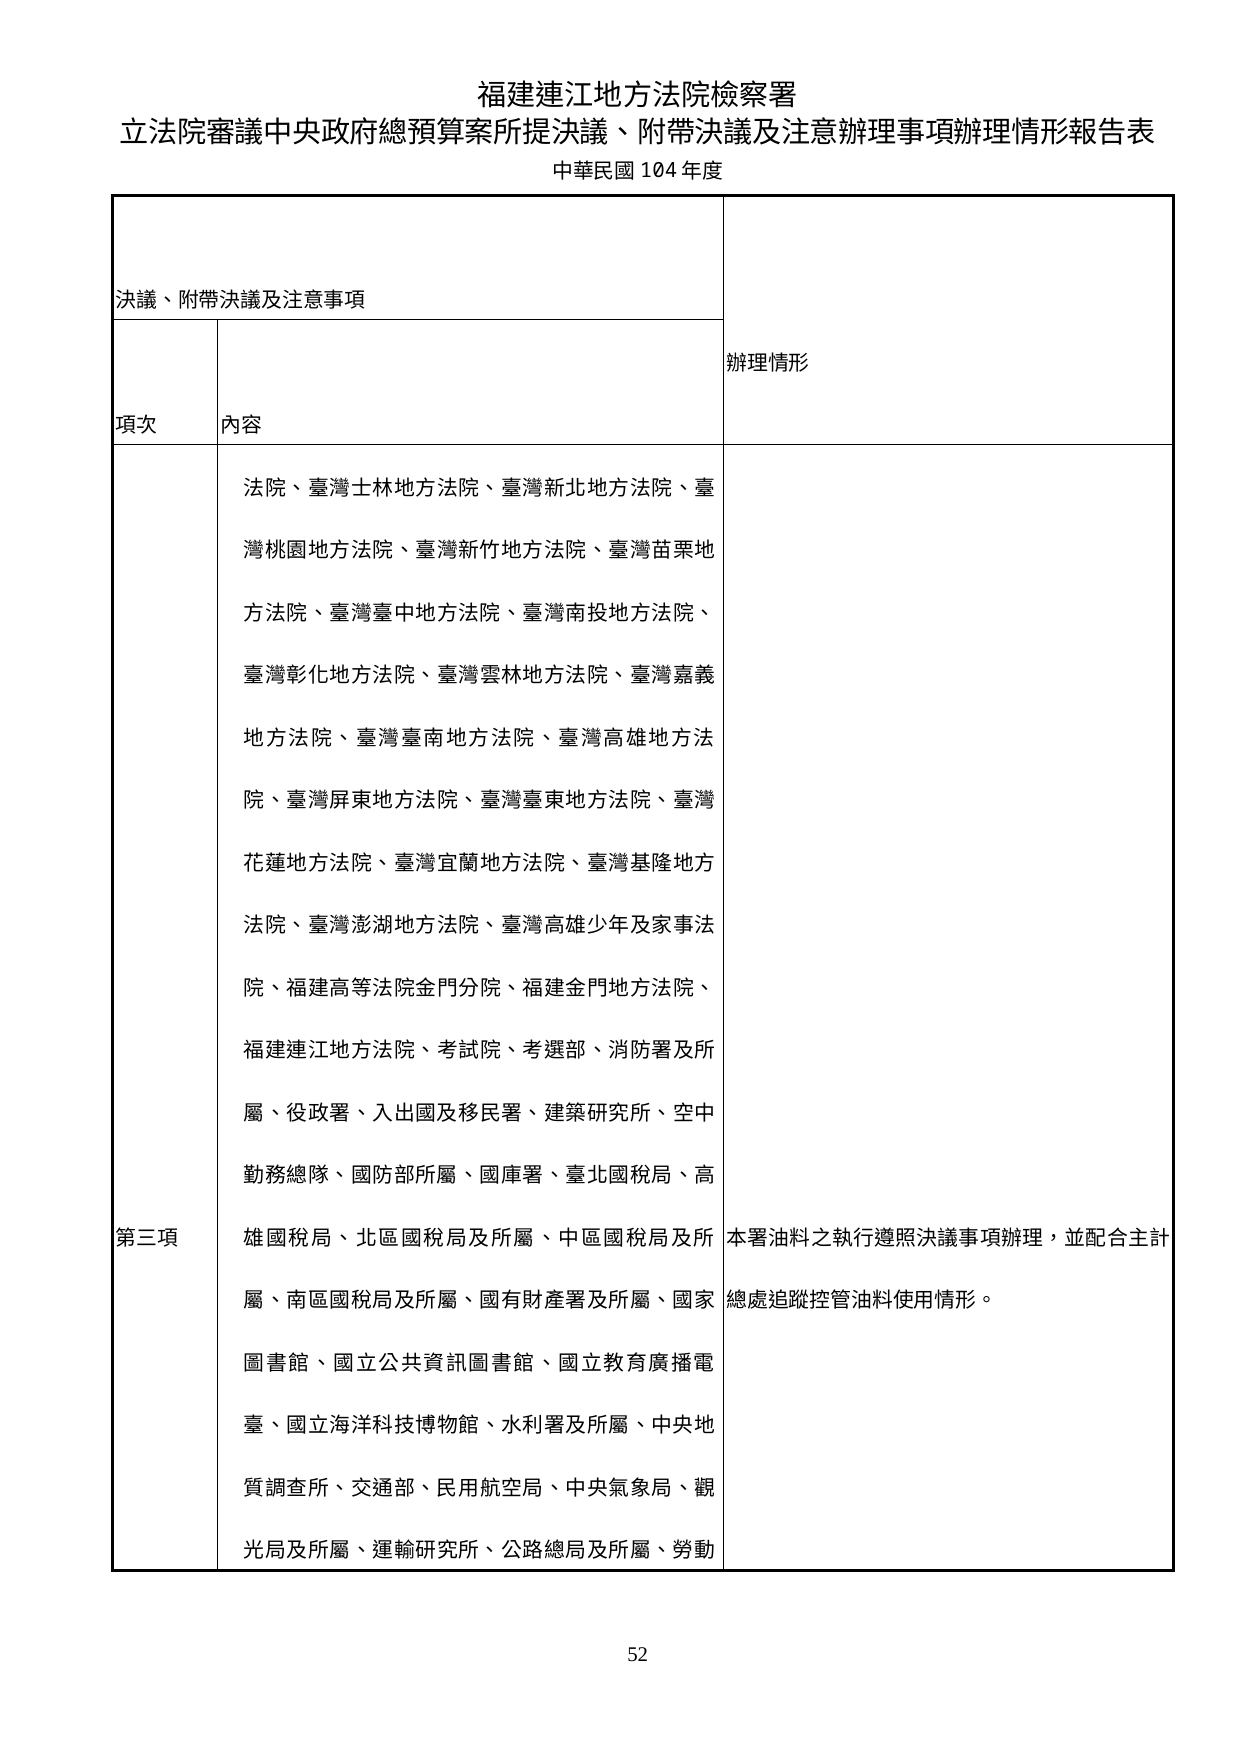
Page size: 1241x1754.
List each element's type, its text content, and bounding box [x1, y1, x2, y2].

table_cell 項次 [114, 320, 217, 444]
table_cell 本署油料之執行遵照決議事項辦理，並配合主計總處追蹤控管油料使用情形。 [724, 445, 1172, 1569]
table_header 辦理情形 [724, 197, 1172, 444]
table_header 決議、附帶決議及注意事項 [114, 197, 723, 319]
table_cell 第二項 第三項 第四項 第五項 第六項 第七項 第八項 第九項 第十項 第十一項 第十二項 第十三項 第十四項 第十五項 第十六項 第十七項 第十八項 第八項 第三項 第五項 第十七項 第二十四項 第一項 第二項 第三項 第四項 第一項 第二項 第三項 [114, 445, 217, 1569]
table_cell 104年度中央政府總預算案針對各機關及所屬統刪項目如下： 1.油料：統刪30%；另隨同減列交通部辦理離島載客船舶油價補貼0.07億元、公路總局辦理公共運輸油價補貼1.05億元。 2.大陸地區旅費：統刪10%。 3.委辦費：除人事行政總處、公務人力發展中心、中央選舉委員會及所屬、公務人員保障暨培訓委員會、警政署及所屬、外交部主管、教育部主管、法務部主管、勞工保險局、職業安全衛生署危險性機械及設備檢查與管理、動植物防疫檢疫局及所屬屠宰衛生檢查、畜禽藥物殘留檢測及檢疫偵測犬業務、衛生福利部落實長照十年計畫、推動長照服務體系及長照服務網業務相關預算、健全緊急醫療照護網絡、健全醫療衛生體系、醫事人力培育與訓練、推動身心障礙醫療復建網絡、社會救助業務、保護服務業務、規劃建立社會工作專業、推動性別暴力防治相關預算、食品藥物管理署科技發展工作及食品藥物管理業務相關預算、社會及家庭署辦理推展身心障礙者福利服務相關預算、文化部主管不刪；智慧財產局、工業局工業技術升級輔導計畫、標準檢驗局及所屬辦理國家度量衡標準實驗室整體運作與發展及民生化學計量標準計畫統刪1%外，其餘統刪10%，其中大陸委員會、考試院、營建署及所屬、消防署及所屬、入出國及移民署、建築研究所、國防部所屬、財政部、國庫署、交通部、中央氣象局、觀光局及所屬、運輸研究所、農業委員會、茶業改良場、疾病管制署、中央健康保險署、社會及家庭署、新竹科學工業園區管理局及所屬、中部科學工業園區管理局及所屬、保險局改以其他項目刪減替代，科目自行調整。 4.一般事務費：除中央研究院、人事行政總處及所屬、國立故宮博物院、中央選舉委員會及所屬、立法院主管、公務人員保障暨培訓委員會、國家文官學院及所屬、監察院、警政署及所屬、外交部主管、體育署、法務部主管、智慧財產局、工業局工業技術升級輔導計畫、勞工保險局、衛生福利部落實長照十年計畫、推動長照服務體系及長照服務網業務相關預算、健全緊急醫療照護網絡、健全醫療衛生體系、醫事人力培育與訓練、推動身心障礙醫療復建網絡、社會救助業務、保護服務業務、規劃建立社會工作專業、推動性別暴力防治相關預算、食品藥物管理署科技發展工作及食品藥物管理業務相關預算、中央健康保險署、社會及家庭署辦理推展身心障礙者福利服務相關預算、國軍退除役官兵輔導委員會聘用照顧服務員及護理人員相關預算不刪外，其餘統刪5%，其中總統府、國家發展委員會、國家通訊傳播委員會、公務人員退休撫卹基金監理委員會、營建署及所屬、消防署及所屬、空中勤務總隊、國防部所屬、賦稅署、臺北國稅局、高雄國稅局、北區國稅局及所屬、中區國稅局及所屬、南區國稅局及所屬、關務署及所屬、財政資訊中心、教育部、國家圖書館、國立公共資訊圖書館、國立教育廣播電臺、國立海洋科技博物館、中小企業處、交通部、民用航空局、中央氣象局、觀光局及所屬、運輸研究所、原子能委員會、放射性物料管理局、核能研究所、水土保持局、農業試驗所、林業試驗所、種苗改良繁殖場、桃園區農業改良場、花蓮區農業改良場、衛生福利部、社會及家庭署、環境檢驗所、環境保護人員訓練所、海岸巡防署主管、新竹科學工業園區管理局及所屬、證券期貨局改以其他項目刪減替代，科目自行調整。 5.軍事裝備設施、房屋建築、車輛及辦公器具、設施及機械設備養護費：除人事行政總處及所屬、國立故宮博物院、中央選舉委員會及所屬、立法院主管、公務人員保障暨培訓委員會、國家文官學院及所屬、監察院、警政署及所屬、中央警察大學設施及機械設備養護費、外交部駐外機構業務計畫、體育署、法務部主管、衛生福利部落實長照十年計畫、推動長照服務體系及長照服務網業務相關預算、保護服務業務相關預算、食品藥物管理署科技發展工作及食品藥物管理業務相關預算、海洋巡防總局艦艇歲修及機械儀器養護費不刪外，其餘統刪5%，其中國家安全會議、國史館臺灣文獻館、中央研究院、行政院、主計總處、國家發展委員會、考試院、公務人員退休撫卹基金監理委員會、內政部、營建署及所屬、消防署及所屬、入出國及移民署、國防部所屬、財政部、國庫署、賦稅署、臺北國稅局、高雄國稅局、北區國稅局及所屬、中區國稅局及所屬、南區國稅局及所屬、關務署及所屬、財政資訊中心、國家圖書館、國立公共資訊圖書館、國立教育廣播電臺、國立海洋科技博物館、交通部、民用航空局、中央氣象局、觀光局及所屬、運輸研究所、公路總局及所屬、原子能委員會、放射性物料管理局、農業委員會、水土保持局、林業試驗所、特有生物研究保育中心、漁業署及所屬、衛生福利部、疾病管制署、中央健康保險署、環境保護署、環境檢驗所、環境保護人員訓練所、海岸巡防署主管、新竹科學工業園區管理局及所屬改以其他項目刪減替代，科目自行調整。 6.國內旅費：除中央研究院、人事行政總處及所屬、國立故宮博物院、中央選舉委員會及所屬、公務人員保障暨培訓委員會、國家文官學院及所屬、監察院主管、警政署及所屬、體育署、法務部主管、工業局工業技術升級輔導計畫、衛生福利部落實長照十年計畫、推動長照服務體系及長照服務網業務相關預算、健全緊急醫療照護網絡、健全醫療衛生體系、醫事人力培育與訓練、推動身心障礙醫療復建網絡、社會救助業務、保護服務業務、規劃建立社會工作專業相關預算、食品藥物管理署科技發展工作及食品藥物管理業務相關預算、社會及家庭署辦理推展身心障礙者福利服務相關預算不刪外，其餘統刪5%，其中國史館臺灣文獻館、主計總處、國家發展委員會、考試院、內政部、營建署及所屬、消防署及所屬、役政署、入出國及移民署、空中勤務總隊、國防部所屬、賦稅署、臺北國稅局、高雄國稅局、北區國稅局及所屬、中區國稅局及所屬、南區國稅局及所屬、關務署及所屬、財政資訊中心、國家圖書館、國立公共資訊圖書館、國立教育廣播電臺、國立海洋科技博物館、交通部、中央氣象局、觀光局及所屬、運輸研究所、公路總局及所屬、原子能委員會、放射性物料管理局、農業委員會、水土保持局、衛生福利部、疾病管制署、社會及家庭署、環境保護署、環境檢驗所、環境保護人員訓練所、新竹科學工業園區管理局及所屬、檢查局、臺灣省政府改以其他項目刪減替代，科目自行調整。 7.國外旅費：除中央研究院、人事行政總處及所屬、國立故宮博物院、中央選舉委員會及所屬、立法院主管委員國會交流事務費、公務人員保障暨培訓委員會、國家文官學院及所屬、監察院、警政署及所屬、中央警察大學、外交部主管、體育署、法務部主管、衛生福利部落實長照十年計畫、推動長照服務體系及長照服務網業務相關預算、推動身心障礙醫療復建網絡、保護服務業務相關預算、食品藥物管理署科技發展工作及食品藥物管理業務相關預算、社會及家庭署辦理推展身心障礙者福利服務相關預算、文化部主管不刪外，其餘統刪5%，其中行政院、主計總處、國家發展委員會、檔案管理局、飛航安全調查委員會、客家委員會及所屬、考試院、銓敘部、公務人員退休撫卹基金監理委員會、公務人員退休撫卹基金管理委員會、審計部、內政部、營建署及所屬、消防署及所屬、役政署、入出國及移民署、建築研究所、空中勤務總隊、國防部所屬、財政部、國庫署、賦稅署、臺北國稅局、高雄國稅局、北區國稅局及所屬、中區國稅局及所屬、南區國稅局及所屬、財政資訊中心、教育部、國民及學前教育署、青年發展署、國家圖書館、國立公共資訊圖書館、國立教育廣播電臺、國家教育研究院、國立海洋科技博物館、工業局、標準檢驗局及所屬、智慧財產局、水利署及所屬、中央地質調查所、交通部、民用航空局、中央氣象局、觀光局及所屬、運輸研究所、公路總局及所屬、勞工保險局、勞動力發展署及所屬、職業安全衛生署、勞動及職業安全衛生研究所、僑務委員會、原子能委員會、輻射偵測中心、放射性物料管理局、核能研究所、農業委員會、林務局、水土保持局、農業試驗所、林業試驗所、水產試驗所、畜產試驗所、家畜衛生試驗所、特有生物研究保育中心、種苗改良繁殖場、高雄區農業改良場、漁業署及所屬、動植物防疫檢疫局及所屬、農糧署及所屬、衛生福利部、疾病管制署、中央健康保險署、社會及家庭署、環境檢驗所、環境保護人員訓練所、新竹科學工業園區管理局及所屬、中部科學工業園區管理局及所屬、南部科學工業園區管理局及所屬、檢查局、臺灣省政府、臺灣省諮議會、福建省政府改以其他項目刪減替代，科目自行調整。 8.出國教育訓練費：除中央研究院、人事行政總處及所屬、中央選舉委員會及所屬、公務人員保障暨培訓委員會、國家文官學院及所屬、警政署及所屬、外交部駐外機構業務計畫、法務部主管、食品藥物管理署科技發展工作及食品藥物管理業務相關預算、文化部主管不刪外，其餘統刪5%，其中主計總處、國家發展委員會、公平交易委員會、飛航安全調查委員會、消防署及所屬、空中勤務總隊、國防部所屬、財政部、關務署及所屬、交通部、中央氣象局、原子能委員會、核能研究所、農業委員會、農業試驗所、水產試驗所、畜產試驗所、家畜衛生試驗所、特有生物研究保育中心、種苗改良繁殖場、臺中區農業改良場、臺南區農業改良場、高雄區農業改良場、花蓮區農業改良場、衛生福利部、疾病管制署、環境保護署、檢查局改以其他項目刪減替代，科目自行調整。 9.設備及投資：除資產作價投資、中央研究院、人事行政總處及所屬、中央選舉委員會及所屬、立法院主管、公務人員保障暨培訓委員會基本行政維持、國家文官學院及所屬、監察院、審計部、警政署及所屬、中央警察大學房屋建築及設備費、外交部駐外機構業務計畫、購置駐外機構館舍計畫與汰換駐外機構公務車預算、法務部主管、勞工保險局、動植物防疫檢疫局高雄分局檢疫行政大樓興建工程、衛生福利部健全緊急醫療照護網絡、健全醫療衛生體系、醫事人力培育與訓練、社會救助業務、保護服務業務相關預算、食品藥物管理署科技發展工作及食品藥物管理業務相關預算、中央健康保險署、社會及家庭署辦理推展身心障礙者福利服務相關預算、海岸巡防署臺北港海巡基地、海洋巡防總局艦艇大修經費及強化海巡編裝發展方案不刪；科技部增撥國家科學技術發展基金統刪1%；文化部主管統刪3%；國立故宮博物院故宮南部院區籌建計畫統刪4%；教育部主管統刪7%外，其餘統刪8%，其中司法院、最高法院、最高行政法院、臺北高等行政法院、臺中高等行政法院、高雄高等行政法院、公務員懲戒委員會、法官學院、智慧財產法院、臺灣高等法院、臺灣高等法院臺中分院、臺灣高等法院臺南分院、臺灣高等法院高雄分院、臺灣高等法院花蓮分院、臺灣臺北地方法院、臺灣士林地方法院、臺灣新北地方法院、臺灣桃園地方法院、臺灣新竹地方法院、臺灣苗栗地方法院、臺灣臺中地方法院、臺灣南投地方法院、臺灣雲林地方法院、臺灣嘉義地方法院、臺灣高雄地方法院、臺灣屏東地方法院、臺灣臺東地方法院、臺灣花蓮地方法院、臺灣宜蘭地方法院、臺灣基隆地方法院、臺灣澎湖地方法院、臺灣高雄少年及家事法院、福建高等法院金門分院、福建金門地方法院、福建連江地方法院、考試院、公務人員退休撫卹基金監理委員會、內政部、役政署、國防部、財政部、賦稅署、臺北國稅局、高雄國稅局、北區國稅局及所屬、中區國稅局及所屬、南區國稅局及所屬、國有財產署及所屬、教育部、國民及學前教育署、國家圖書館、國立公共資訊圖書館、國立教育廣播電臺、國立海洋科技博物館、中央氣象局、觀光局及所屬、運輸研究所、公路總局及所屬、蒙藏委員會、農業委員會、家畜衛生試驗所、環境保護署、環境保護人員訓練所、海洋巡防總局、海岸巡防總局及所屬、金融監督管理委員會、銀行局、證券期貨局改以其他項目刪減替代，科目自行調整。 10.對國內團體之捐助與政府機關間之補助：除法律義務支出、中央研究院、警政署及所屬、外交部、教育部主管、法務部主管、勞工保險局、漁業署捐助各級漁會辦理臺灣地區各漁業通訊電臺營運輔導、衛生福利部捐助財團法人國家衛生研究院發展計畫、落實長照十年計畫、推動長照服務體系及長照服務網業務相關預算、社會救助業務、保護服務業務、健全緊急醫療照護網絡、健全醫療衛生體系、醫事人力培育與訓練、食品藥物管理署科技發展工作及食品藥物管理業務相關預算、中央健康保險署、社會及家庭署辦理長期照顧十年計畫及建置長期照顧服務體系暨推展身心障礙者福利服務相關預算、文化部主管、科技部對國家災害防救科技中心、財團法人國家實驗研究院與國家同步輻射研究中心之捐助不刪；經濟部科技預算、智慧財產局、工業局工業技術升級輔導計畫統刪1%外，其餘統刪5%，其中客家委員會及所屬、內政部、營建署及所屬、國防部所屬、交通部、觀光局及所屬、公路總局及所屬、核能研究所、桃園區農業改良場、動植物防疫檢疫局及所屬、環境保護署、新竹科學工業園區管理局及所屬改以其他項目刪減替代，科目自行調整。 11.對地方政府之補助：除法律義務支出、一般性補助款、教育部主管、法務部主管、衛生福利部落實長照十年計畫、推動長照服務體系及長照服務網業務相關預算、社會救助業務、健全緊急醫療照護網絡、食品藥物管理署科技發展工作及食品藥物管理業務相關預算、中央健康保險署、社會及家庭署辦理長期照顧十年計畫及建置長期照顧服務體系暨推展身心障礙者福利服務相關預算、文化部主管不刪外，其餘統刪5%，其中役政署、觀光局及所屬、動植物防疫檢疫局及所屬、衛生福利部改以其他項目刪減替代，科目自行調整。 12.人事費：除退休退職給付、人事行政總處退休公教人員年終慰問金調整準備、國立故宮博物院、中央選舉委員會及所屬、立法院主管（不含委員問政油料補助費）、公務人員保障暨培訓委員會、國家文官學院及所屬、監察院主管、警政署及所屬、外交部主管、體育署、法務部主管不刪；立法院主管委員問政油料補助費統刪30%外，其餘統刪1%，其中中央研究院、主計總處、公務人力發展中心、地方行政研習中心、檔案管理局、飛航安全調查委員會、公共工程委員會、司法院、最高法院、最高行政法院、臺北高等行政法院、臺中高等行政法院、高雄高等行政法院、公務員懲戒委員會、法官學院、智慧財產法院、臺灣高等法院、臺灣高等法院臺中分院、臺灣高等法院臺南分院、臺灣高等法院高雄分院、臺灣高等法院花蓮分院、臺灣臺北地方法院、臺灣士林地方法院、臺灣新北地方法院、臺灣桃園地方法院、臺灣新竹地方法院、臺灣苗栗地方法院、臺灣臺中地方法院、臺灣南投地方法院、臺灣彰化地方法院、臺灣雲林地方法院、臺灣嘉義地方法院、臺灣臺南地方法院、臺灣高雄地方法院、臺灣屏東地方法院、臺灣臺東地方法院、臺灣花蓮地方法院、臺灣宜蘭地方法院、臺灣基隆地方法院、臺灣澎湖地方法院、臺灣高雄少年及家事法院、福建高等法院金門分院、福建金門地方法院、福建連江地方法院、考試院、考選部、消防署及所屬、役政署、入出國及移民署、建築研究所、空中勤務總隊、國防部所屬、國庫署、臺北國稅局、高雄國稅局、北區國稅局及所屬、中區國稅局及所屬、南區國稅局及所屬、國有財產署及所屬、國家圖書館、國立公共資訊圖書館、國立教育廣播電臺、國立海洋科技博物館、水利署及所屬、中央地質調查所、交通部、民用航空局、中央氣象局、觀光局及所屬、運輸研究所、公路總局及所屬、勞動及職業安全衛生研究所、林務局、水土保持局、畜產試驗所、家畜衛生試驗所、茶業改良場、種苗改良繁殖場、桃園區農業改良場、臺南區農業改良場、環境保護署、環境檢驗所、環境保護人員訓練所、海岸巡防署主管、證券期貨局改以其他項目刪減替代，科目自行調整。 13.國庫署「國債付息」減列2 億元。 近來國際原油價格持續重挫，國內汽、柴油價格亦不斷下跌；日前中油再度宣布自2015年1月12日起調降各式汽、柴油價格，其中95無鉛調降為每公升24.6元，較編製104年度中央政府總預算案時按每公升35.1元編列，已有大幅差距；爰予減列104年度中央政府各機關油料費30%；另年度預算執行中，若遇油價大幅波動，則在油料用量之共同標準範圍內，各機關應依以下原則辦理，主計總處並應追蹤控管執行情形： 1.油價下跌時，按實際油價覈實列支，結餘部分並不得移為他用。 2.油價大幅上漲，致所須經費不足時，得以各機關第一預備金支應；若嚴重不敷，得申請動支第二預備金。 針對104年度中央政府總預算中有關「自由經濟示範區」相關預算共計編列75億9,945萬5,000元，包括：國家發展委員會編列1,670萬元、經濟部智慧財產局編列20萬元、行政院農業委員會編列3億8,573萬元、衛生福利部編列1億4,600萬元、經濟特別收入基金1,000萬元、桃園國際機場股份有限公司6,400萬元、臺灣港務股份有限公司34億3,715萬1,000元、航港建設基金35億3,477萬4,000元、農業特別收入基金490萬元。 經查，「自由經濟示範區規劃方案」於102年8月啟動第1階段推動計畫，自貿港區為自由經濟示範區第1階段之核心，惟推動效益卻未如預期，無法彌補我國港埠整體進出口貨物流失量，且入駐港區事業數及進用員工人數未見成長，此外，再以我國自由貿易港區歷年來入駐港區事業家數及進用員工人數觀之，推行自由貿易示範區計畫後，入駐港區事業數及進用員工人數亦未見明顯成長；另示範區104年度關鍵績效指標考核面向不足，且跨機關間衡量標準不一，有欠妥適。 另，有鑑於「自由經濟示範區規劃方案」尚未三讀通過，各部會即逕自編列該預算執行計畫，實有未當。事實上，就政府不斷宣傳國際的案例：韓國仁川自經區言之，現已證明也將面臨推動困難之困境，事實上，由於外國人移住率過低、招商不易、無法吸引國外資金流入，以及對本國企業限制過多等因素，近年來韓國各界對仁川自經區的發展狀況，出現了諸多的批判。而面對中國上海自貿區實施一年來發現，其光環不但嚴重消退，實施成效更是完全不如預期，但台灣卻為了企圖與中國對接，不斷以此推銷台灣自經區的設立優勢，用錯誤的觀念及手段，實難以帶動台灣經濟升級，更無法為台灣悶經濟注入新的成長動力，且因示範區特別條例尚未審議通過。準此，除交通部自由港區等海空港建設、國家發展委員會、經濟部、衛生福利部及行政院農業委員會等既有不涉及落實自由經濟示範區特別條例相關預算得編列執行外，其餘不得編列。 鑑於多數財團法人收入來源主要依賴政府之補助與委辦收入，或以行使公權力特定政策任務為設置目的，且各該薪資待遇均已相當優渥。因此，相關福利經費之支用更應撙節，避免造成外界觀感不佳，或有浪費政府資源之嫌。爰自104年度起，各財團法人除應比照公務人員取消交通補助費外，亦不得再發放高層主管之房屋津貼。 根據審計部102年度中央政府總決算審核報告指出，政府捐助之財團法人總計152個，基金總額高達2,423億8,298萬餘元。然諸多財團法人財源自籌能力不足，高度仰賴政府財源挹注；依決算審核結果，152個財團法人102年度營收來自政府捐補助（不含捐助基金）或委辦之金額高達近470億元，超過年度整體收入之50%。其中有60家政府捐補助及委辦經費占其年度收入比例逾50%，當中有42家超過70%，逾90%者亦不在少數。 事實上，許多財團法人或已達成設置任務，或因時空環境變遷致設立目的已不復存在，或功能重疊，或已不具實質效益……，本院審查102年度中央政府總預算案時決議：「……要求各該主管機關於6個月內針對所捐助財團法人之設置目的、工作計畫、經費運用、財務狀況、營運績效等，以及任務已達成、設立目的已不復存在或已無營運實益等之財團法人，應向立法院提出評估報告及退場計畫。」，惟迄今僅見公設財團法人不斷設置，卻未見有退場或整併者；長此以往，不僅浪費行政資源，更將形成政府財政負擔。 爰此，104年度中央政府各機關（含營業及非營業基金）應就所主管財團法人設置任務已達成、或設立目的已不復存在、或已無營運實益、或績效不彰、或性質或業務相近者，提出具體之退場或整併計畫及時程，並向立法院各該委員會報告。 公教人員保險法中訂有「眷屬喪葬津貼（最高3個月薪俸額）」，而全國軍公教員工待遇支給要點中，亦列有眷屬死亡之「喪葬補助（最高5個月薪俸額）」之生活津貼，惟該「生活津貼」之規定，並未有法源依據。 公教人員保險既已有眷屬喪葬給付，實已不須再另行由政府預算編列所謂「喪葬補助」，且補助標準還過於保險給付。其他社會保險，如「勞工保險」，亦係將眷屬死亡之喪葬津貼列入保險給付項目，而未有其他政府補助。基於該「喪葬補助」生活津貼係無償性之補助，與保險給付係立基於「保費」之交付而生之補償不同，不應以「月俸」作為補助標準，況月俸愈高者，反而獲得政府愈多之補助，亦有違常理；現行軍公教人員喪葬補助以事實發生當月之薪俸額做為補助基準尚有斟酌空間，建請行政院於6個月內檢討研議其合理性。 根據行政院主計總處訂定之「用途別預算科目分類定義及計列標準表」第一點規定「各機關應詳實按照所管費用性質，就用途別預算科目定義範圍，確定各項費用應歸屬之科目」。惟查部分機關或對定義範圍未盡清楚，或有明知卻仍未照規定歸類之蓄意，例如，明知須列為委辦費，卻以委辦費每年均會被立法院統刪為由，將相關經費改列為「一般事務費」；或明知實際用途為補助，須於預算書中表列，並於機關網站上揭露，卻以「分攤」經費為由改列為「一般事務費」，逃避監督。爰要求行政院應通令各機關單位確實依照所訂標準編製預算，主計單位並應盡預算編審之責，確實審核；日後經查出有未依規定編製預算者，機關單位首長、相關人員應予懲處。 由於各界對於政府部門帶頭使用派遣人力多所撻伐，行政院於99年即鼓勵行政部門辦理勞務採購時，應優先評估以勞務承攬方式辦理；但從行政院各部會及所屬進用之承攬人力的工作內容觀之，多數工作要派機構仍須直接行使指揮監督權，而各部會卻為配合行政院降低派遣勞工人數之要求，特意忽略派遣與承攬之差別，導致派遣人力人數雖然降低，但勞務承攬卻不斷增加之怪象。 經查，依民法規定：承攬謂當事人約定，一方為他方完成一定之工作，他方俟工作完成，給付報酬之契約，在承攬業者依承攬契約而指派所屬勞工（擔任履行輔助人）至定作人處提供勞務之場合；勞動承攬外觀上似乎與勞動派遣相近，但二者間主要差異在於：承攬業者並未將指揮監督權讓與定作人，而勞動派遣部分，要派機構則可直接指揮監督使用派遣勞工。 勞動部為勞政最高主管機關，未明確定義派遣及承攬造成各界多有誤解，已屬失職；而行政院對勞務承攬不斷增加之怪象，非但視而不見，且昧於事實，放任各部會將應運用勞動派遣人力之事項，任意以勞動勞務承攬為之，尤屬不該。 爰要求行政院應： 1.責成勞動部明確定義勞動派遣與勞務承攬，並提出相關檢討報告及改善計畫與具體實施期程。 2.責成勞動部會同人事行政總處，訂定「行政院運用勞動派遣及勞務承攬之應行注意事項」。 3.於104年度起逐步要求各部會通盤檢討勞務採購時勞動派遣及勞務承攬人力運用之需求。 4.依勞動部之定義，於105年度起中央政府總預算書內明列勞動派遣及勞務承攬人力實際運用情況。 依據職業安全衛生法第6條第1項第14款明文規定，雇主應針對防止為採取充足通風、採光、照明、保溫或防濕等引起之危害，提供勞工必要的安全衛生設備及措施。同法第26條亦規定，事業單位以其事業之全部或一部分交付承攬時，應於事先告知該承攬人有關事業工作環境、危害因素既本法及有關安全衛生規定應採取之措施。 查承攬立法院院區清潔廠商第一社會福利基金會卻只提供員工短袖制服，即便寒流低溫特報，員工在戶外低氣溫環境工作只能自行添加薄長袖衣物於短袖衣服內，與其他在院區內行走身著保暖外套其他人員相較保暖性不足。顯然，立法院與基金會要求員工於低氣溫戶外工作，基金會未提供任何禦寒保護措施，立法院也未善盡告知督促之責任。 次查政府採購網統計資訊，第一社會福利基金會亦承攬多家公家機關清潔勞務採購案，包含監察院、科技部、高速公路局北區工程處、衛生福利部國民健康署等等中央政府機關單位。 為避免基層勞工因工作遭逢職業傷病，政府機關應依職業安全衛生法，善盡事業單位督促承攬商符合相關法令之責任，爰要求各政府機關應優先督促清潔勞務承攬商針對戶外工作之員工提供防風保暖之制服。 行政院消費者保護委員會自101年被前行政院長江宜樺降級為行政院消費者保護處後，功能不彰，未能確實保護消費者，在歷次食安風暴中，也未能發揮領頭羊角色保護消費者權益、提出團體訴訟，顯見當初行政院組改決策之不當。尤其現行產業類別多元、消費項目與爭議更是日新月異，消費者保護法裡的定型化契約範本早已不符時代所需，許多民眾根本不知道消費者保護法能申訴及調解消費爭議，遠不如媒體的爆料專線。爰要求行政院應強化消費者保護處職能，並與食安辦公室定期溝通協調，定期就特定產品稽查，以維護消費者權益。 行政院各部會每年皆編列龐大數額之捐、補助費，有的部會之捐、補助費幾乎占其整體預算九成。其中有為數不少的捐、補助費，係對團體及私人補助，惟如此龐大金額之預算，許多部會及所屬卻未於官方網站設有專區，致民眾及團體無法簡便查詢到所需之申請捐、補助費規定，而經常錯失申請時機，甚或因不知有相關捐、補助費，致使本身權益受損。為便利人民共享及公平利用政府資訊，保障民眾知的權利，爰要求行政院及所屬應要求各部會應將「申請捐、補助費用之相關辦法」列入網頁「政府資訊公開」專區內，以利民眾查閱。 行政院於93年為建立公報制度，統一刊載行政院及所屬各機關涉及人民權益之法令等重要事項，以達政府資訊主動公開及保障人民權益之目的，特發行「行政院公報」，並建置「行政院公報資訊網」。惟查該網站部分法規命令、行政規則等修正發布之資訊，並未檢附條文總說明及對照表，人民難以得知政府機關修正之理由與必要性。爰要求行政院公報未來刊載法規，應一併檢附條文總說明及對照表，以便利人民共享及公平利用政府資訊，保障人民知的權利，增進人民對公共事務之瞭解、信賴及監督，並促進民主參與。 為避免濫用政府預算播送形象廣告違反行政中立原則並影響選舉公平，總統副總統任期屆滿前一年內，政府政令宣導廣告應限於社會治安維護、交通秩序疏導、災害防救、傳染病防治、環境保護、節約能源或新法令及政策實施等之宣導廣告，不得播送其他政治性宣導廣告。鑑於原住民族及離島等地區因地理環境特殊，受限於交通不便，醫療資源及健康照護服務相較台灣本島，普遍有不充足與不完善之情形。為使該等地區民眾獲得平等之完善醫療與照顧，104年度中央政府總預算案中有關「原住民族及離島地區醫療、照護、保健相關服務所需及資源建置之相關預算」，請行政院責成主計總處及相關機關覈實配賦額度。 有鑑於臺大醫院兒童醫院已於103年8月1日正式開幕，肩負國家社會大眾之深刻期望，基於兒童是國家未來的重要棟樑，其健康代表著國家未來的競爭力，惟面對少子化問題日益嚴重的台灣，兒童健康問題卻仍未受到政府高度重視。基此，為落實臺大醫院兒童醫院提供國家級兒童醫療服務、研究及教學之任務，特建請教育部與衛生福利部自104年度起，應於業務計畫中，匡列預算納入兒童醫學相關研究主題（例如：一般兒科教學研究、兒童急診教學研究、兒童不當對待（虐待）教學研究、兒童健康褔祉指標教學研究、兒童社區醫學教學研究、青少年醫學教學研究……等等相關研究），並提撥一定比例預算、專款專用做為兒童醫院之臨床教學研究用途，以培養我國兒童醫療與保健人才、照顧轉診難症兒童，及增進我國兒童健康及福祉，並提高我國兒童醫療照顧水準，落實臺大醫院兒童醫院捍衛國家兒童健康之使命。 中華民國104年度中央政府總預算案，有關公務部分各單位預算之審查，歲入、歲出之各款、項、目涉及附屬單位預算營業及非營業部分（如營業盈餘或作業賸餘繳庫等項目），審查報告本應予「暫照列，俟附屬單位預算審議確定，再行調整。」惟倘委員會在審查時，已就該部分預算作成實質上之增刪調整或相關決議，審查總報告仍應尊重委員會審查結果，並予照列。 台灣糖業股份有限公司、台灣中油股份有限公司、台灣電力股份有限公司、台灣自來水股份有限公司四家公司100年度經營績效獎金適用96年修正之「經濟部所屬事業經營績效獎金實施要點」辦理。 附屬單位預算涉及本署應辦部分 通案決議部分 經查「政府資訊公開法」第七條規定，略以：下列政府資訊，除依第十八條規定限制公開或不予提供者外，應主動公開……五、施政計畫、業務統計及研究報告。……前項第五款所稱研究報告，指由政府機關編列預算委託專家、學者進行之報告或派赴國外從事考察、進修、研究或實習人員所提出之報告。 又查，本院審查96年度中央政府總預算案通過之通案決議：(八)自96年度起，中央各行政單位應依「政府資訊公開法」第七條規定，應將預算及決算書、由政府編列預算所完成之研究報告等在網上公布，供全民查閱、(十)鑑於政府資訊公開法已於民國94年12月28日公布施行，各政府機關均應主動公開其行政資訊，爰建議於各機關之入口網站增加「政府資訊公開」之單一窗口，使政府資訊更為公開透明，讓民眾更方便參與政府之政策。而行政院及所屬各機關每年度皆編列龐大預算，委託相關研究單位進行研究計畫，但其中卻有極多研究結果並未主動公開，且常以政府資訊公開法第十八條規定為由，限制公開甚至不予提供，但此種作法，恐將影響民眾查詢之便利性，且有政府部門刻意製造民眾參與政府政策之障礙之嫌。綜上，爰要求行政院及所屬各機關： 1.限制公開甚至不予提供之委託研究計畫，應將不適合公開之部分去除後，仍應於官網之政府資訊公開。 2.應針對研究報告進行盤點，且日後應依相關法規及立法院決議主動公開。 分組審查決議部分 法務部鑑於人道，對陳前總統水扁成立醫療鑑定小組，是否可以保外就醫，我們希望基於人道精神，對凡是現在監獄服刑之受刑人如患有重疾者，應一體適用，從寬認定保外就醫。 「法務部矯正機關作業基金收支保管及運用辦法」第5條規定：「本基金之用途如下：(1)擴充及改良各項作業設備之支出。(2)銷貨、勞務成本之支出。(3)收容人因作業發生傷病、死亡之慰問金。(4)依法提撥補助、獎勵之支出。(5)收容人技能訓練之支出。(6)補助收容人及其家屬醫療、教育及生活照顧之支出。(7)補助犯罪被害人及其家屬醫療、教育及生活照顧之支出。(8)管理及總務支出。(9)其他有關支出。」其中，有關改善收容人醫療、生活設施及技訓設備、補助收容人疾病醫療費用，以及收容人沐浴及炊場所需燃料等經費，應回歸法務部矯正署公務預算，不應再於該基金編列之。爰建請法務部應儘速研議修正「法務部矯正機關作業基金收支保管及運用辦法」。 二、分組審查決議部分： 行政院主管涉及本署應辦部分 妥善運用預算法第4條所列之非營業特種基金，有助於提升行政效率、提供特定政事穩固的財務規模與衡平不同社會價值。惟我國非營業特種基金數目繁多，非但未配合中央政府組織改造予以檢討，其收支更時有違反預算法或替代普通基金而形成所屬機關「小金庫」等情事。矧非營業特種基金之舉借，近年對我國財政紀律產生嚴重影響。爰要求行政院於1個月內，要求各部會檢討所屬非營業特種基金之必要性，並於提送105年中央政府總預算時，說明非營業特種基金整併成果及規劃。 鑑於台灣市場資訊規模遠遜於國外，而國外軟體經常以適合其國內發展之軟體直接套用於國外購買者，並未能實際符合我國實際需求，殷鑑於此，政府應積極獎勵國內軟體業的發展，制定相關方案；目前僅有經濟部為了扶植協助國內軟體產業免於國際大廠的扼殺，已於2014年8月成立軟體採購平台，目的是要讓國內軟體業能在面對國際廠商時有更多的條件可以有平等交流的空間與機會；鑑於國內軟體產業面臨的環境較為惡劣，以及資安軟體產品事涉防護國家安全性質，行政機關在購買資安通訊產品時，應優先採購國內產品，以扶植國內軟體產業之發展，利於提升企業競爭力，也能鼓勵優秀人才留在國內。 司法及法制委員會歲入涉及本署應辦部分 104年度各地方法院檢察署（以下簡稱各地檢署）於「罰款及賠償收入─沒入及沒收財物」科目下，編列緩起訴處分金計13億2,257萬7,000元及認罪協商判決金計3,395萬6,000元，合計13億5,653萬3,000元。經查，104年度所編列緩起訴處分金及認罪協商判決金收入，均低於先前年度實際收入金額，考量近年來該等指定支付金額呈逐年成長趨勢，104年度所編相關收入預算數顯有偏低之虞，應確實依刑事訴訟法規定辦理。 依據103年6月4日修正公布之刑事訴訟法相關規定，緩起訴處分金及認罪協商判決金之全部收支，應納入政府預算體系，該等收入應全數由各地檢署編列歲入預算繳庫。然各地檢署於104年度「罰款及賠償收入─沒入及沒收財務」編列之緩起訴處分金及認罪協商判決金相關收入預算數總計13億5,653萬3,000元，雖已高於102年度決算數及103年度法定預算數；惟以歷年來緩起訴處分金及認罪協商判決金指定支付國庫、公益團體、地方自治團體之總金額觀之（如下表），該等指定支付金額已由96年度之9億1,785萬元，逐年成長至101年度之17億6,528萬元、102年度之18億8,945萬元，除每年度成長率介於3%至37%之間外，自100年度起，每年更呈數億元之增加趨勢。顯見104年度相關收入預算有低估之嫌，爰要求各地方法院檢察署應予檢討改進。 96至102年度緩起訴處分金及認罪協商判決金指定支付金額一覽表 單位：新臺幣千元 據財政部國有財產署提供之資料，截至103年6月底止，法務部及所屬機關經管宿舍共計4,005戶，其中低度利用戶數727戶，比重近二成；且依法務部統計資料，截至102年底止，法務部及所屬機關經管宿舍共計3,966戶，包含首長宿舍32戶、多房間及單房間職務宿舍各2,213戶及1,418戶、眷屬宿舍303戶，其中空置待借用宿舍為首長宿舍7戶、多房間及單房間職務宿舍分別為490戶及330戶，共計827戶仍空置待借用，比重逾二成，足見未能妥適運用宿舍資源。且法務部主管之104年度預算案編列宿舍修繕費894萬3,000元，以及租賃房舍181戶之租金預算5,180萬5,000元，可知104年度宿舍修繕費及宿舍租金共需6,074萬8,000元，對照宿舍管理費歲入預算僅編列757萬9,000元，亦有欠合理。爰此，要求法務部及所屬應檢討現行收取宿舍管理費偏低不足以支應宿舍修繕費之情況，並強化宿舍資源之有效運用，以節省國庫支出。 法務部主管「其他收入─雜項收入─其他雜項收入」科目下，編列借用宿舍者扣回房屋津貼1,905萬4,000元及宿舍管理費757萬9,000元，合計2,663萬3,000元。惟查，法務部及所屬機關經管宿舍中，有近二成低度利用及不乏空置待借用情事，且收取宿舍管理費偏低，已不敷支應宿舍修繕費，加以尚有部分檢察機關另編列預算支應檢察官職務宿舍租金，實有欠當，應檢討收費標準及閒置待用宿舍之運用。 法務部主管 法務部各檢察署第2目「檢察業務」合計5億9,650萬6,000元，凍結十分之一，並就以下5項提案理由，向立法院司法及法制委員會報告並經同意後，始得動支。 1.長久以來，民眾對法官與檢察官處理案件之公平公正性觀感不佳，依據國立中正大學犯罪研究中心103年上半年度全國民眾犯罪被害暨政府維護治安施政滿意度調查，針對「民眾對檢察官審理案件公平公正性的觀感」之調查結果，103年上半年度對於檢察官「不相信」及「完全不相信」的比例雖較102年的76.7%略有降低，但仍高達71%，對於本委員會一再要求法務部檢討民眾對於檢察官濫權起訴、問案態度偏頗、特定偏見等情形之改善顯然未積極督導各檢察署落實執行。俟法務部提出具體改善措施之專案報告再決定動支。 2.我國檢察官與法官固然均具有應中立客觀以發現真實、保障人權之義務，然刑事訴訟制度歷經十餘年之修正，已更明顯的朝向當事人進行方向發展，且檢察官仍帶有一定程度之行政官色彩，受檢察一體之拘束，審檢角色差距將日漸擴大。 現行制度下，檢察署組織依附於《法院組織法》，而檢察官人事制度準用《法官法》。而法曹養成亦有「審檢不分訓」、注重期別等問題；另外，檢察系統獨特之檢察一體亦需搭配書面指揮制度，始可明確達到基層檢察官與具指揮監督權之長官權責相符。為進一步落實審檢分立原則，並確立檢察官職權行使之依據及其定位，法務部實有必要儘速研擬《檢察署組織法》及《檢察官法》。 爰請法務部提出《檢察署組織法》及《檢察官法》草案是否可行之評估報告，並就《法院組織法》第92條明定之「書面指揮制度」具體執行情況提出說明及統計數據，向立法院司法及法制委員會及提案委員報告經同意後，始得動支。 3.鑑於近年來檢察官濫行起訴、上訴、限制人身自由等問題漸受重視，監察院公布之監察成果，多次指出檢警多項重大瑕疵，包括破壞案發現場、刑求逼供、疲勞訊問、疏未蒐集及隱匿重要證據、未遵守標準作業程序，及刑事訴訟法第2條「於被告有利不利之情形均應注意」之規範等，不但影響司法信譽，更嚴重侵害人民權益。 又立法院司法及法制委員會曾多次通過提案，要求法務部研擬檢察官濫行起、上訴之具體行政管考或其他措施，迄今均無下文；法務部雖聲稱將了解各該起、上訴情形，卻又僅以「法律見解不一」一語帶過，無異於認為檢察官起、上訴被法院駁回，全部都是法院的問題，不需設計內部管控機制。監察院多次指出檢察官辦案未依照標準作業流程、隱匿證據等問題，顯見法務部對上述濫權或疏失情形，並不重視。 爰請法務部針對檢察官濫用起訴、上訴、不起訴及強制處分等裁量權之情形，歸納類型並建立判斷標準及具體之究責、管考措施，並向立法院司法及法制委員會及提案委員報告經同意後，始得動支。 4.101年法務部成立「逐步廢除死刑研究推動小組」，並於新聞稿中肯認廢除死刑是法務部終極目標，雖因社會尚未達成共識而未推行相關法案，但揭示小組成立目的係就廢除死刑議題凝聚民意共識、消弭民眾疑慮並進而研擬規劃配套措施及死刑替代方案。又法務部早在96年即已委託中研院做成「廢除死刑暨替代方案之研究」報告，卻未見有任何進一步的政策研擬及制訂，甚為可惜。 爰請法務部就前揭各項問題規劃政策推動方向及提出具體措施，並向立法院司法及法制委員會及提案委員報告，經同意後，始得動支。 5.最高法院檢察署104年度歲出預算第2目「檢察業務」項下編列5,965萬6,000元，預期發揮檢察功能，達到除奸發伏，確保人民權益及社會安寧。惟經查，台灣司法錯／誤判之情況頻仍，打擊民眾對司法信心，並損害人民基本法益。依《刑事訴訟法》第2條規定，實施刑事訴訟程序之公務員，就該管案件，應於被告有利及不利之情形，一律注意；再依同法第427條，檢察官得為受判決人之利益聲請再審。因此，如何確保每一位遭司法定罪之被告確屬有罪，不讓無辜被告冤枉入獄，亦是檢察官之職責所在。 近來科技日新月異，隨著DNA鑑定技術之進步，有越來越多無辜被告重獲平反，國外也陸續開始由官方建立刑事案件覆審機制，找出誤判案件，為被告爭取平反。以美國費城為例，美國費城檢察署即於今年4月成立專案小組，專司調查可能誤判的案件，並展開定罪後救濟。紐約郡檢察署、達拉斯郡檢察署等，也成立Conviction Integrity Unit（完善定罪小組）調查可能遭誤判的確定案件，以維持刑事體系之正當性，區分真正罪犯並讓無辜者獲得平反。 反觀我國，江國慶案、蘇建和案等三人、陳龍綺案等冤案得以平反，均係在民間團體之集結協助下經歷十餘年之奮鬥，始能盼得遲來的正義，而仍有不知其數之無辜被告申冤無門。為確保司法正義之實現，不讓無辜被告求助無門，我國檢察體系實有必要引進國外經驗，建立前述公正客觀的刑事案件覆審機制，調查探究冤獄誤判背後所造成之原因，並尋找能有效改善錯誤定罪的補救途徑以及預防對策。 爰請法務部成立「刑事案件覆審小組」並研擬具體覆審標準，向立法院司法及法制委員會報告及提案委員報告，經同意後，始得動支。 立法院決議獎金之發放「應以法律明定」，法務部及所屬機關編有獎勵工作人員之「其他業務獎金」部分，請人事行政總處及銓敘部儘速研擬提出獎金法制化之法案，送立法院審議。 法務部主管104年度編列查緝毒品、毒品犯罪防制、毒品危害防制等業務所需經費及差旅費計4,271萬3,000元，鑑於我國毒品犯罪人數高居各類罪名之首位，且毒品成癮性高，不易根治，隨著時間推移，毒品犯罪人數增加，而目前毒品犯罪有8成集中於24歲至49歲之青壯年，一旦毒品犯罪年齡下降，將影響國人健康、社會安定及下一代之成長。爰此，要求法務部調查局與各地檢署應積極進行毒品犯罪之查緝活動，截斷毒品來源，以有效遏阻防範國內毒品犯罪。 [218, 445, 723, 1569]
table_cell 內容 [218, 320, 723, 444]
